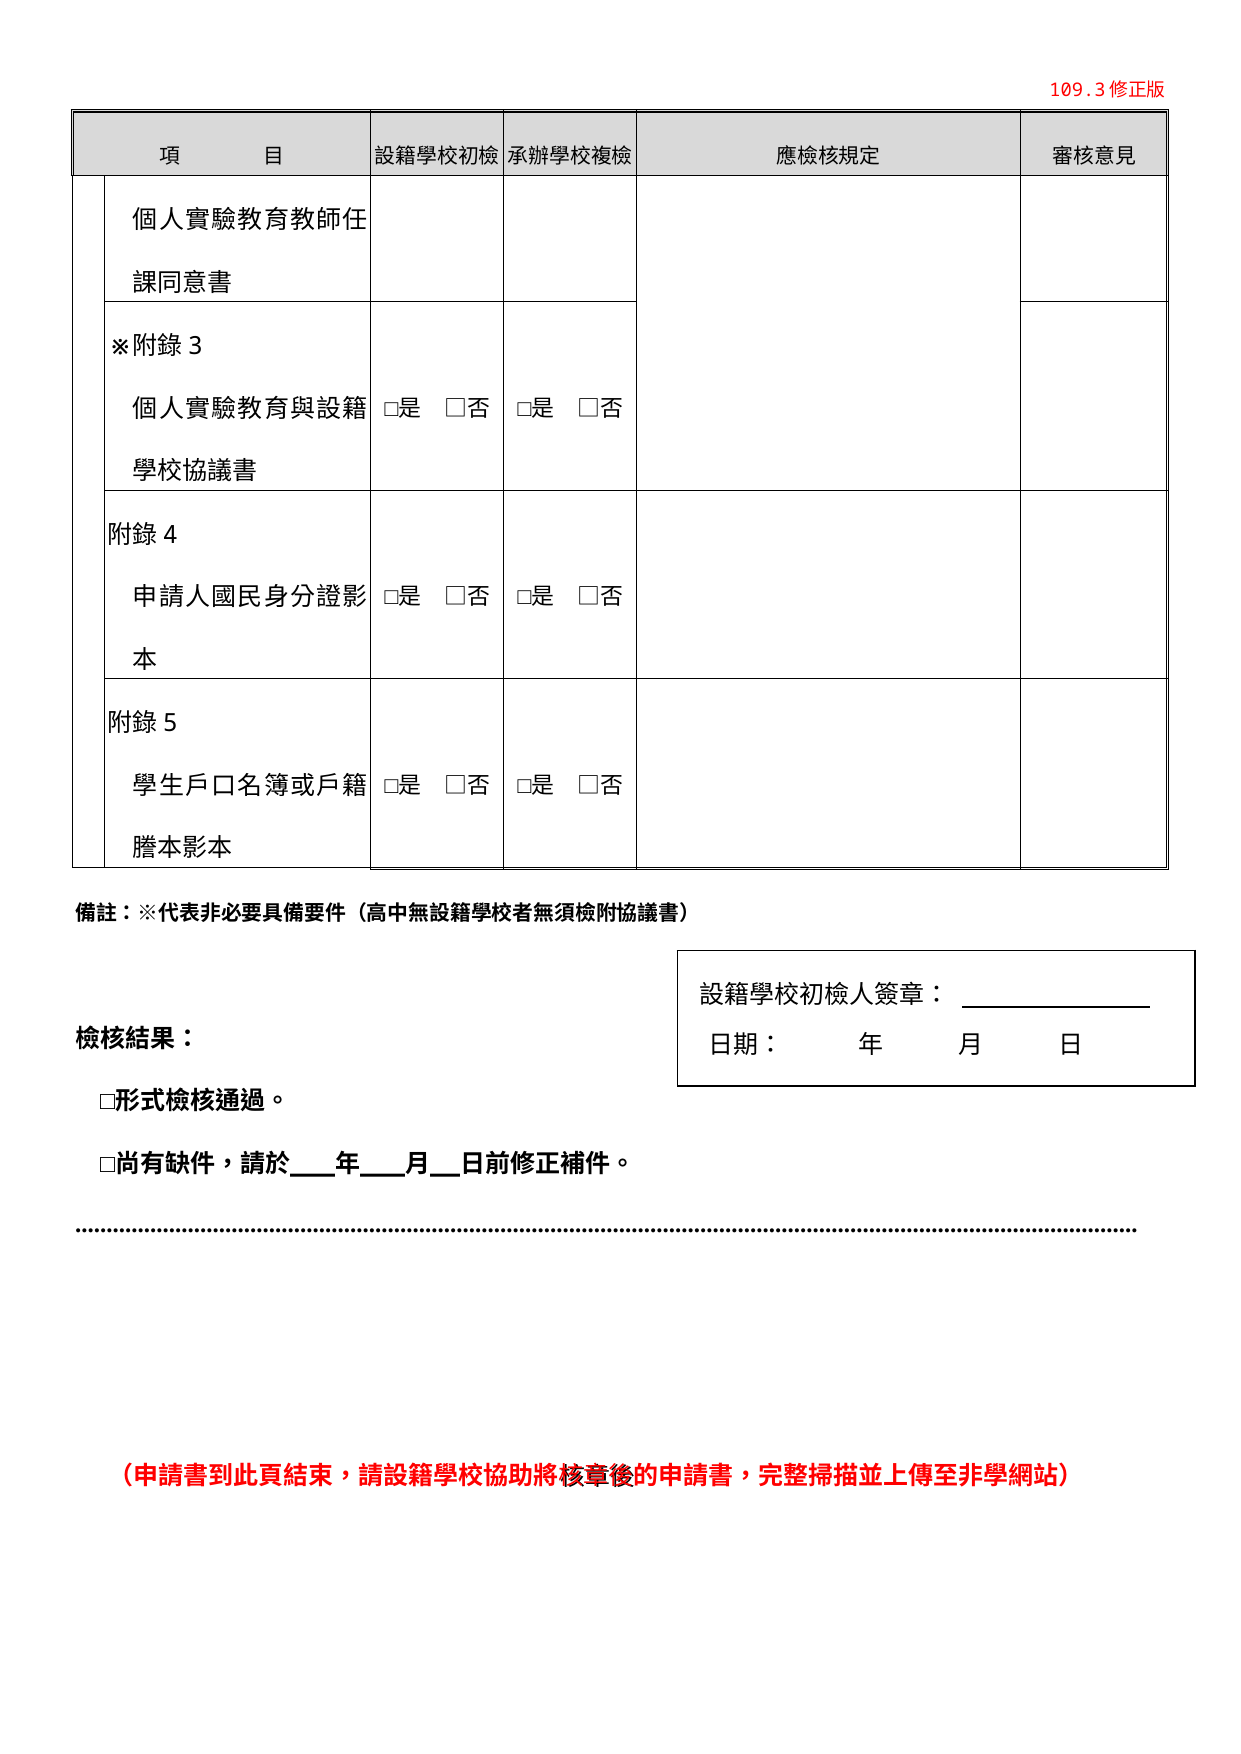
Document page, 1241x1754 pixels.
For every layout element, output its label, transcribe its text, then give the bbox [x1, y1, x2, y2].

table_cell □是 □否 [504, 302, 636, 489]
table_header 審核意見 [1021, 113, 1166, 175]
table_header 承辦學校複檢 [504, 113, 636, 175]
table_cell 附錄4 申請人國民身分證影本 [105, 491, 370, 678]
table_cell □是 □否 [504, 491, 636, 678]
text □尚有缺件，請於___年___月__日前修正補件。 [100, 1120, 1165, 1182]
table_cell ※附錄3 個人實驗教育與設籍學校協議書 [105, 302, 370, 489]
table_cell □是 □否 [371, 679, 503, 867]
table_cell [371, 176, 503, 301]
table_header 項 目 [74, 113, 370, 175]
table_cell [1021, 679, 1166, 867]
table_cell [504, 176, 636, 301]
text 備註：※代表非必要具備要件（高中無設籍學校者無須檢附協議書） [75, 870, 1165, 932]
text □形式檢核通過。 [100, 1057, 1165, 1120]
table_header 應檢核規定 [637, 113, 1020, 175]
table_cell [637, 491, 1020, 678]
table_cell □是 □否 [371, 491, 503, 678]
text 設籍學校初檢人簽章： [693, 984, 1179, 1009]
text （申請書到此頁結束，請設籍學校協助將核章後的申請書，完整掃描並上傳至非學網站） [108, 1441, 1094, 1495]
table_cell [1021, 491, 1166, 678]
table_cell 附錄5 學生戶口名簿或戶籍謄本影本 [105, 679, 370, 867]
text 檢核結果： [75, 995, 677, 1057]
text 日期： 年 月 日 [693, 1034, 1179, 1059]
table_cell □是 □否 [371, 302, 503, 489]
table_cell □是 □否 [504, 679, 636, 867]
text .......................................................................................................................................................................... [75, 1182, 1165, 1245]
table_cell 個人實驗教育教師任課同意書 [105, 176, 370, 301]
table_cell [637, 176, 1020, 489]
table_header 設籍學校初檢 [371, 113, 503, 175]
table_cell [73, 176, 104, 867]
table_cell [1021, 302, 1166, 489]
table_cell [637, 679, 1020, 867]
table_cell [1021, 176, 1166, 301]
